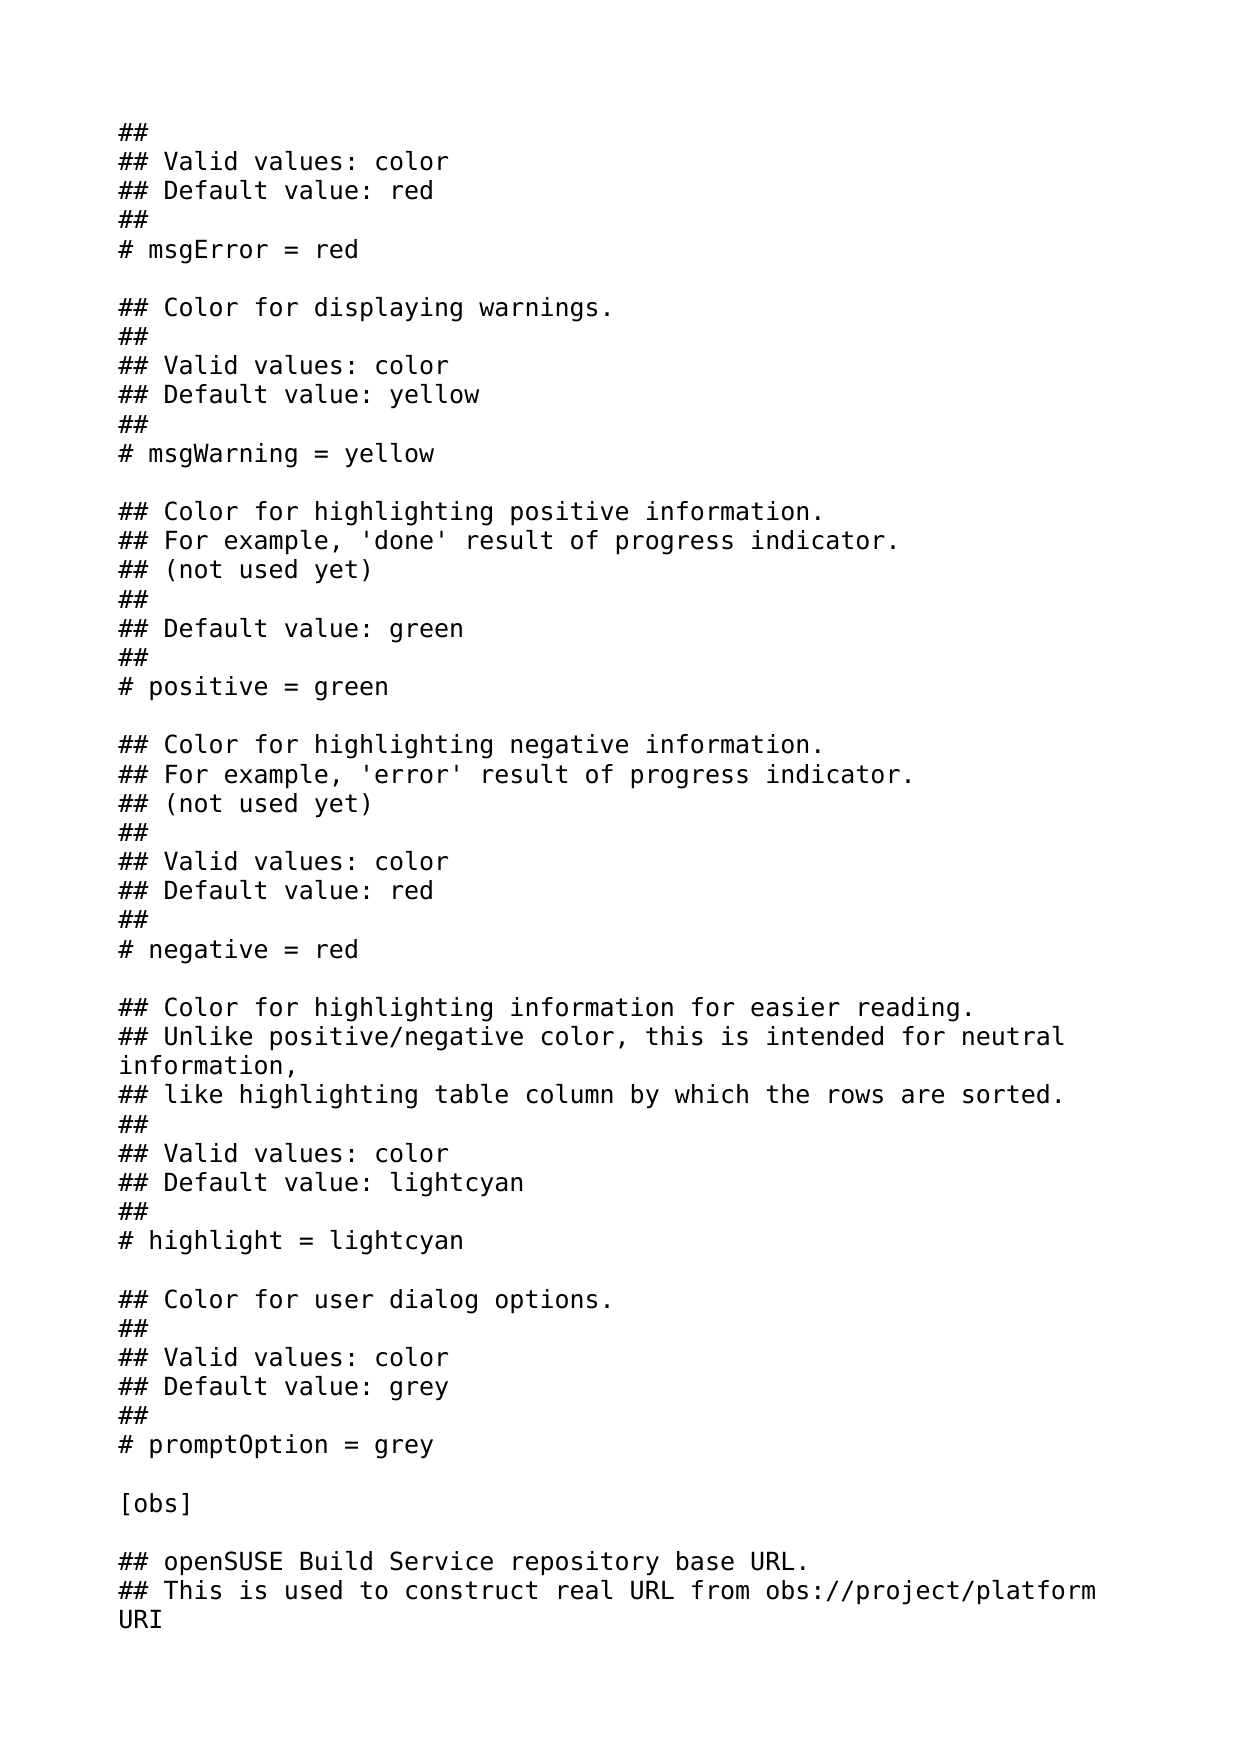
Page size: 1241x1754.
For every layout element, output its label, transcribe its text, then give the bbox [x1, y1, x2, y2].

text ## ## Valid values: color ## Default value: red ## # msgError = red ## Color for displaying warnings. ## ## Valid values: color ## Default value: yellow ## # msgWarning = yellow ## Color for highlighting positive information. ## For example, 'done' result of progress indicator. ## (not used yet) ## ## Default value: green ## # positive = green ## Color for highlighting negative information. ## For example, 'error' result of progress indicator. ## (not used yet) ## ## Valid values: color ## Default value: red ## # negative = red ## Color for highlighting information for easier reading. ## Unlike positive/negative color, this is intended for neutral information, ## like highlighting table column by which the rows are sorted. ## ## Valid values: color ## Default value: lightcyan ## # highlight = lightcyan ## Color for user dialog options. ## ## Valid values: color ## Default value: grey ## # promptOption = grey [obs] ## openSUSE Build Service repository base URL. ## This is used to construct real URL from obs://project/platform URI [118, 118, 1122, 1635]
